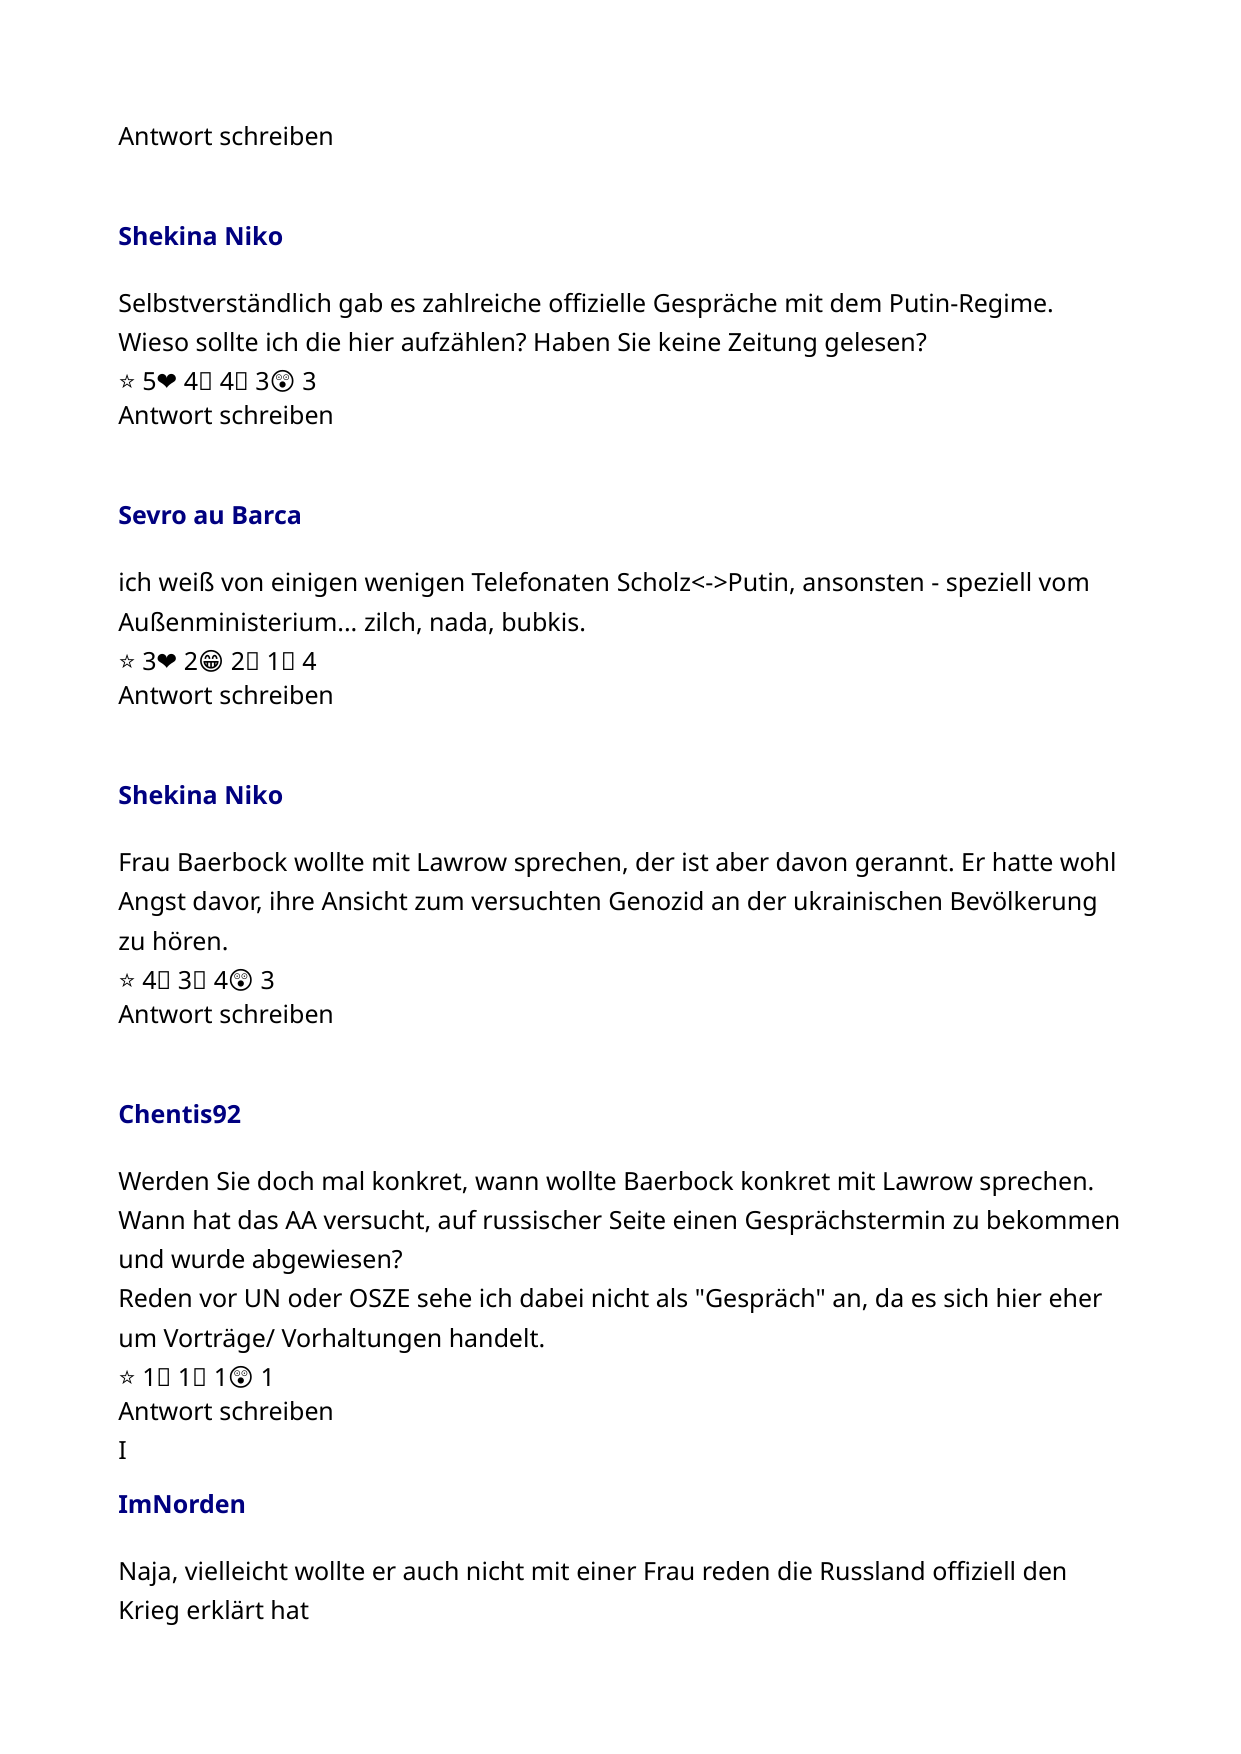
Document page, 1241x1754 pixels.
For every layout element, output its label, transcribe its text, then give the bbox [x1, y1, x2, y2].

text Werden Sie doch mal konkret, wann wollte Baerbock konkret mit Lawrow sprechen. Wann hat das AA versucht, auf russischer Seite einen Gesprächstermin zu bekommen und wurde abgewiesen? [118, 1164, 1122, 1276]
text Antwort schreiben [118, 398, 1122, 432]
text ⭐️ 3❤️ 2😁 2🙁 1🤨 4 [118, 643, 1122, 677]
text Selbstverständlich gab es zahlreiche offizielle Gespräche mit dem Putin-Regime. Wieso sollte ich die hier aufzählen? Haben Sie keine Zeitung gelesen? [118, 285, 1122, 359]
text ⭐️ 5❤️ 4🙁 4🤨 3😲 3 [118, 364, 1122, 398]
text ⭐️ 1🙁 1🤨 1😲 1 [118, 1359, 1122, 1393]
text Antwort schreiben [118, 1393, 1122, 1428]
text Antwort schreiben [118, 118, 1122, 152]
text I [118, 1433, 1122, 1467]
text Naja, vielleicht wollte er auch nicht mit einer Frau reden die Russland offiziell den Krieg erklärt hat [118, 1553, 1122, 1627]
subtitle ImNorden [118, 1486, 1122, 1521]
subtitle Sevro au Barca [118, 498, 1122, 532]
text ich weiß von einigen wenigen Telefonaten Scholz<->Putin, ansonsten - speziell vom Außenministerium... zilch, nada, bubkis. [118, 565, 1122, 638]
subtitle Chentis92 [118, 1097, 1122, 1131]
text Reden vor UN oder OSZE sehe ich dabei nicht als "Gespräch" an, da es sich hier eher um Vorträge/ Vorhaltungen handelt. [118, 1281, 1122, 1354]
text Antwort schreiben [118, 677, 1122, 712]
subtitle Shekina Niko [118, 778, 1122, 812]
text ⭐️ 4🙁 3🤨 4😲 3 [118, 962, 1122, 996]
text Antwort schreiben [118, 996, 1122, 1030]
text Frau Baerbock wollte mit Lawrow sprechen, der ist aber davon gerannt. Er hatte wohl Angst davor, ihre Ansicht zum versuchten Genozid an der ukrainischen Bevölkerung zu hören. [118, 845, 1122, 957]
subtitle Shekina Niko [118, 218, 1122, 252]
